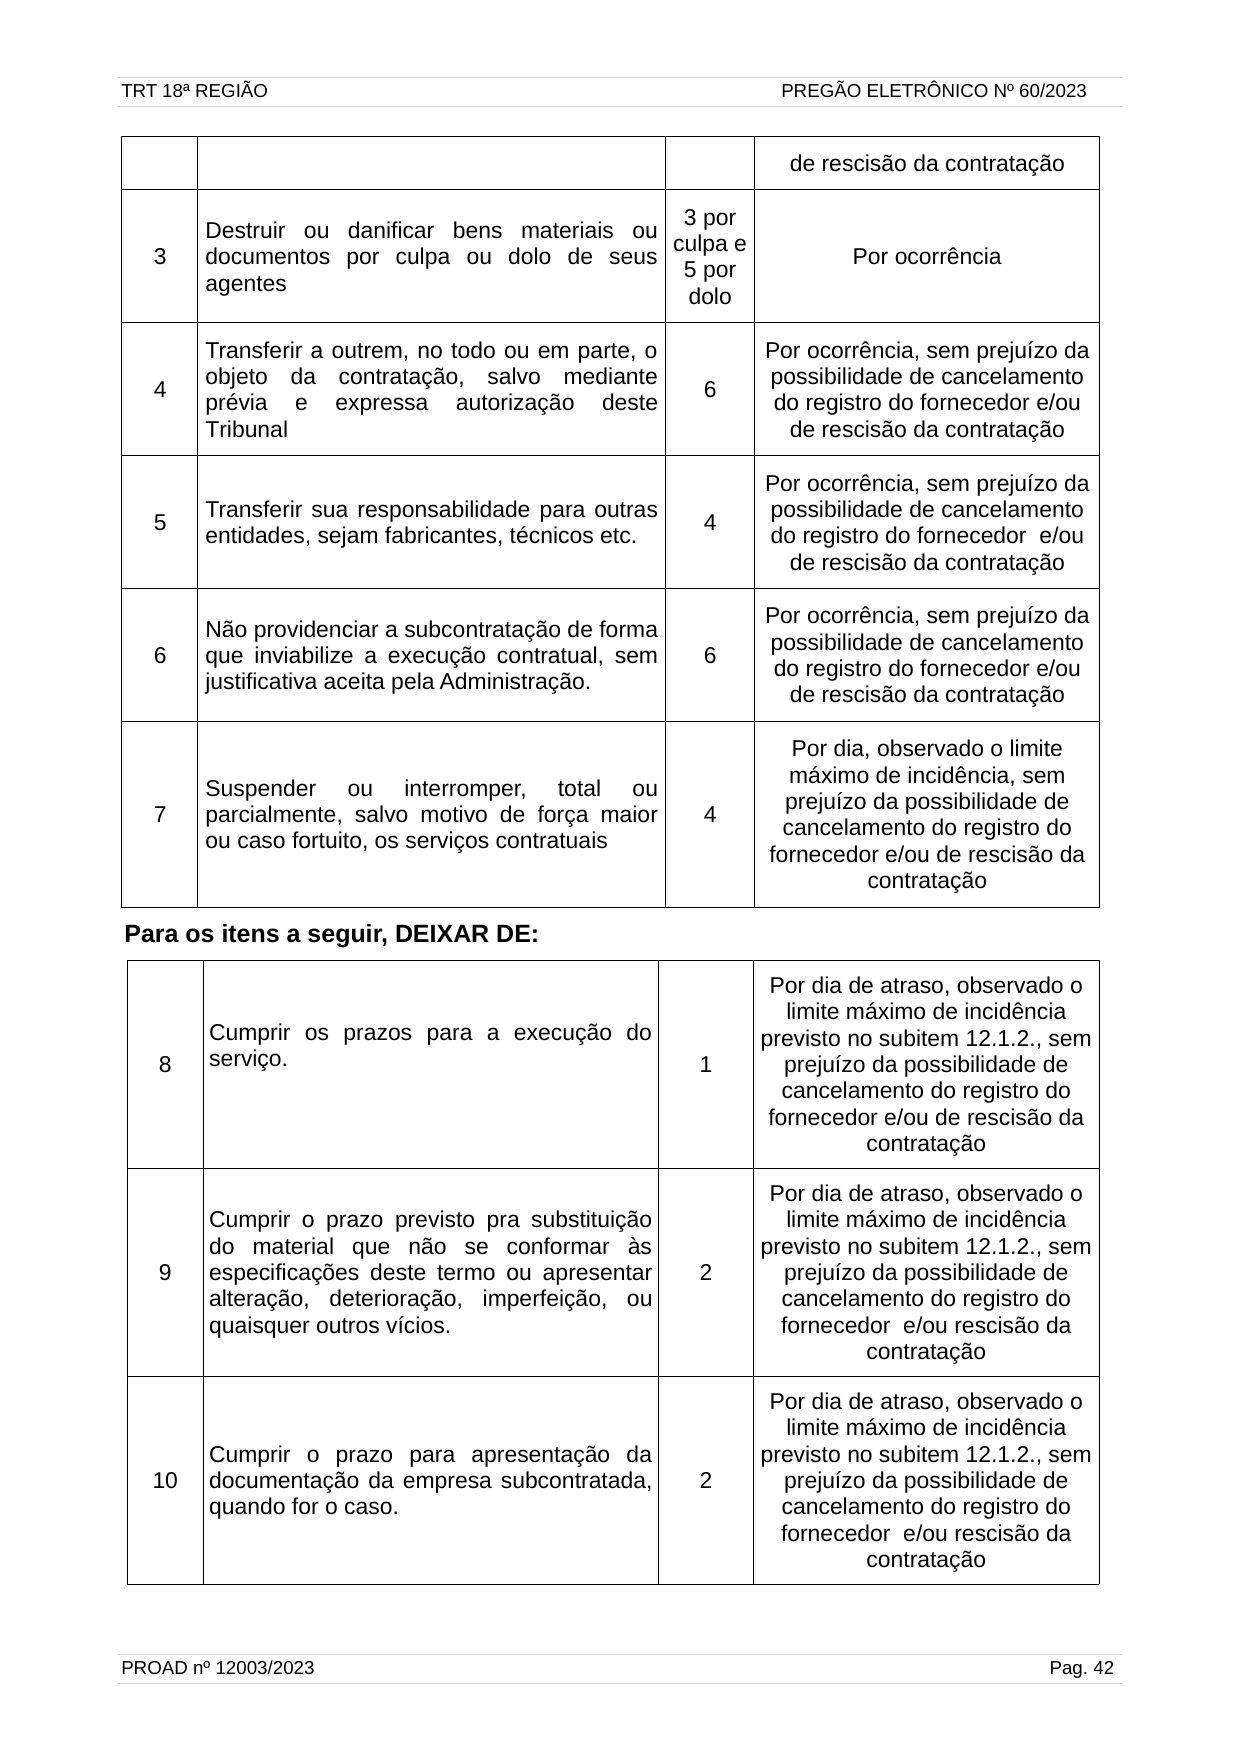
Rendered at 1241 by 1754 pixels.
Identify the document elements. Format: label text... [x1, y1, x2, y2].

table_cell 3 [122, 190, 197, 322]
table_cell 10 [128, 1377, 203, 1584]
table_cell 6 [666, 323, 754, 455]
table_header Cumprir os prazos para a execução do serviço. [204, 961, 658, 1168]
table_cell Suspender ou interromper, total ou parcialmente, salvo motivo de força maior ou caso fortuito, os serviços contratuais [198, 722, 665, 907]
table_cell 3 por culpa e 5 por dolo [666, 190, 754, 322]
table_cell 5 [122, 456, 197, 588]
table_cell Por ocorrência, sem prejuízo da possibilidade de cancelamento do registro do fornecedor e/ou de rescisão da contratação [755, 456, 1099, 588]
table_cell 4 [122, 323, 197, 455]
table_cell Cumprir o prazo para apresentação da documentação da empresa subcontratada, quando for o caso. [204, 1377, 658, 1584]
table_cell 9 [128, 1169, 203, 1376]
table_cell Por dia de atraso, observado o limite máximo de incidência previsto no subitem 12.1.2., sem prejuízo da possibilidade de cancelamento do registro do fornecedor e/ou rescisão da contratação [754, 1377, 1099, 1584]
table_cell Transferir a outrem, no todo ou em parte, o objeto da contratação, salvo mediante prévia e expressa autorização deste Tribunal [198, 323, 665, 455]
table_cell 6 [122, 589, 197, 721]
table_cell de rescisão da contratação [755, 137, 1099, 189]
table_cell Cumprir o prazo previsto pra substituição do material que não se conformar às especificações deste termo ou apresentar alteração, deterioração, imperfeição, ou quaisquer outros vícios. [204, 1169, 658, 1376]
text Para os itens a seguir, DEIXAR DE: [124, 919, 1122, 948]
table_cell 4 [666, 722, 754, 907]
table_cell [198, 137, 665, 189]
table_cell Por ocorrência [755, 190, 1099, 322]
table_header 1 [659, 961, 753, 1168]
table_cell 4 [666, 456, 754, 588]
table_cell [666, 137, 754, 189]
table_cell Transferir sua responsabilidade para outras entidades, sejam fabricantes, técnicos etc. [198, 456, 665, 588]
table_cell Por dia de atraso, observado o limite máximo de incidência previsto no subitem 12.1.2., sem prejuízo da possibilidade de cancelamento do registro do fornecedor e/ou rescisão da contratação [754, 1169, 1099, 1376]
table_cell 6 [666, 589, 754, 721]
table_cell Por ocorrência, sem prejuízo da possibilidade de cancelamento do registro do fornecedor e/ou de rescisão da contratação [755, 323, 1099, 455]
table_cell 7 [122, 722, 197, 907]
table_header Por dia de atraso, observado o limite máximo de incidência previsto no subitem 12.1.2., sem prejuízo da possibilidade de cancelamento do registro do fornecedor e/ou de rescisão da contratação [754, 961, 1099, 1168]
table_cell Destruir ou danificar bens materiais ou documentos por culpa ou dolo de seus agentes [198, 190, 665, 322]
table_cell Por dia, observado o limite máximo de incidência, sem prejuízo da possibilidade de cancelamento do registro do fornecedor e/ou de rescisão da contratação [755, 722, 1099, 907]
table_cell [122, 137, 197, 189]
table_cell 2 [659, 1377, 753, 1584]
table_header 8 [128, 961, 203, 1168]
table_cell Não providenciar a subcontratação de forma que inviabilize a execução contratual, sem justificativa aceita pela Administração. [198, 589, 665, 721]
table_cell Por ocorrência, sem prejuízo da possibilidade de cancelamento do registro do fornecedor e/ou de rescisão da contratação [755, 589, 1099, 721]
table_cell 2 [659, 1169, 753, 1376]
